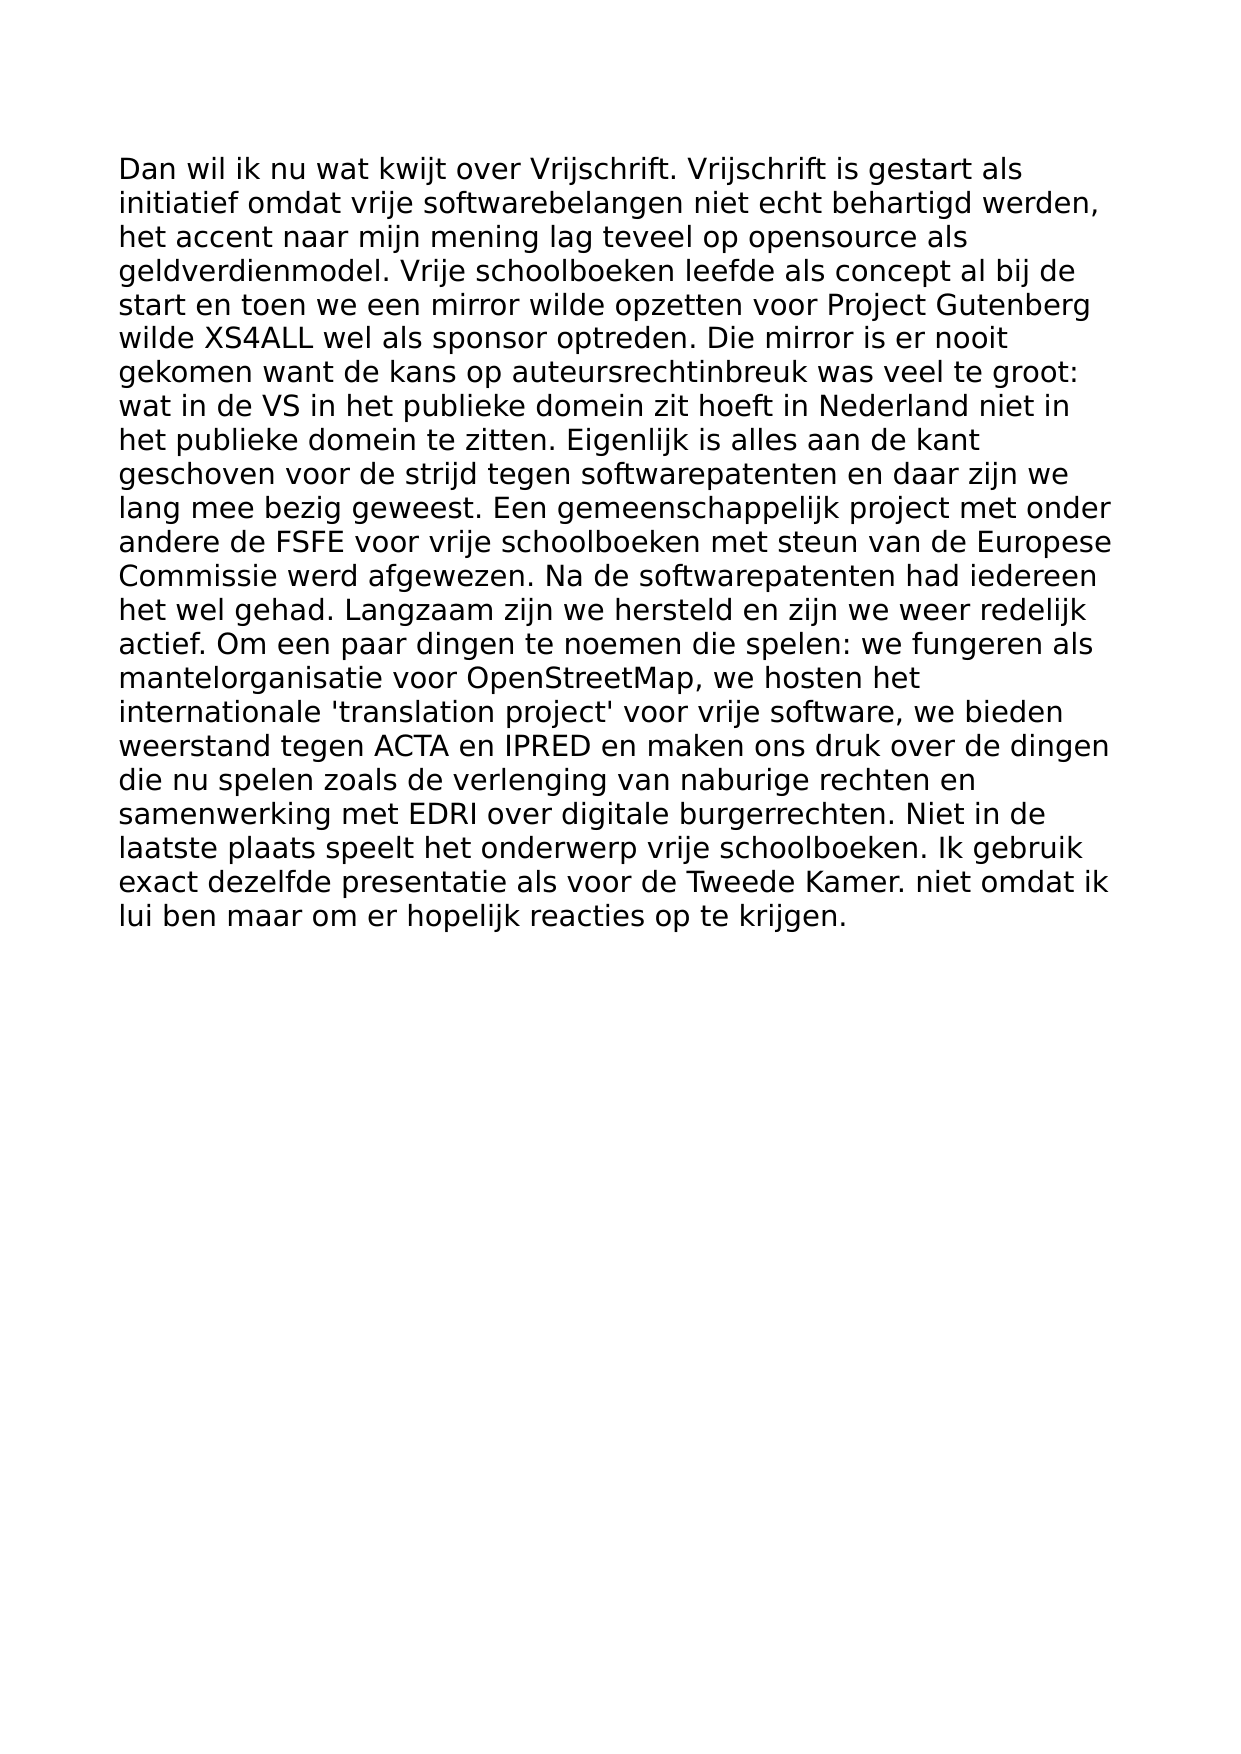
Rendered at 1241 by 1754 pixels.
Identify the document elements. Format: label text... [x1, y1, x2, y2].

text Dan wil ik nu wat kwijt over Vrijschrift. Vrijschrift is gestart als initiatief omdat vrije softwarebelangen niet echt behartigd werden, het accent naar mijn mening lag teveel op opensource als geldverdienmodel. Vrije schoolboeken leefde als concept al bij de start en toen we een mirror wilde opzetten voor Project Gutenberg wilde XS4ALL wel als sponsor optreden. Die mirror is er nooit gekomen want de kans op auteursrechtinbreuk was veel te groot: wat in de VS in het publieke domein zit hoeft in Nederland niet in het publieke domein te zitten. Eigenlijk is alles aan de kant geschoven voor de strijd tegen softwarepatenten en daar zijn we lang mee bezig geweest. Een gemeenschappelijk project met onder andere de FSFE voor vrije schoolboeken met steun van de Europese Commissie werd afgewezen. Na de softwarepatenten had iedereen het wel gehad. Langzaam zijn we hersteld en zijn we weer redelijk actief. Om een paar dingen te noemen die spelen: we fungeren als mantelorganisatie voor OpenStreetMap, we hosten het internationale 'translation project' voor vrije software, we bieden weerstand tegen ACTA en IPRED en maken ons druk over de dingen die nu spelen zoals de verlenging van naburige rechten en samenwerking met EDRI over digitale burgerrechten. Niet in de laatste plaats speelt het onderwerp vrije schoolboeken. Ik gebruik exact dezelfde presentatie als voor de Tweede Kamer. niet omdat ik lui ben maar om er hopelijk reacties op te krijgen. [118, 152, 1122, 933]
